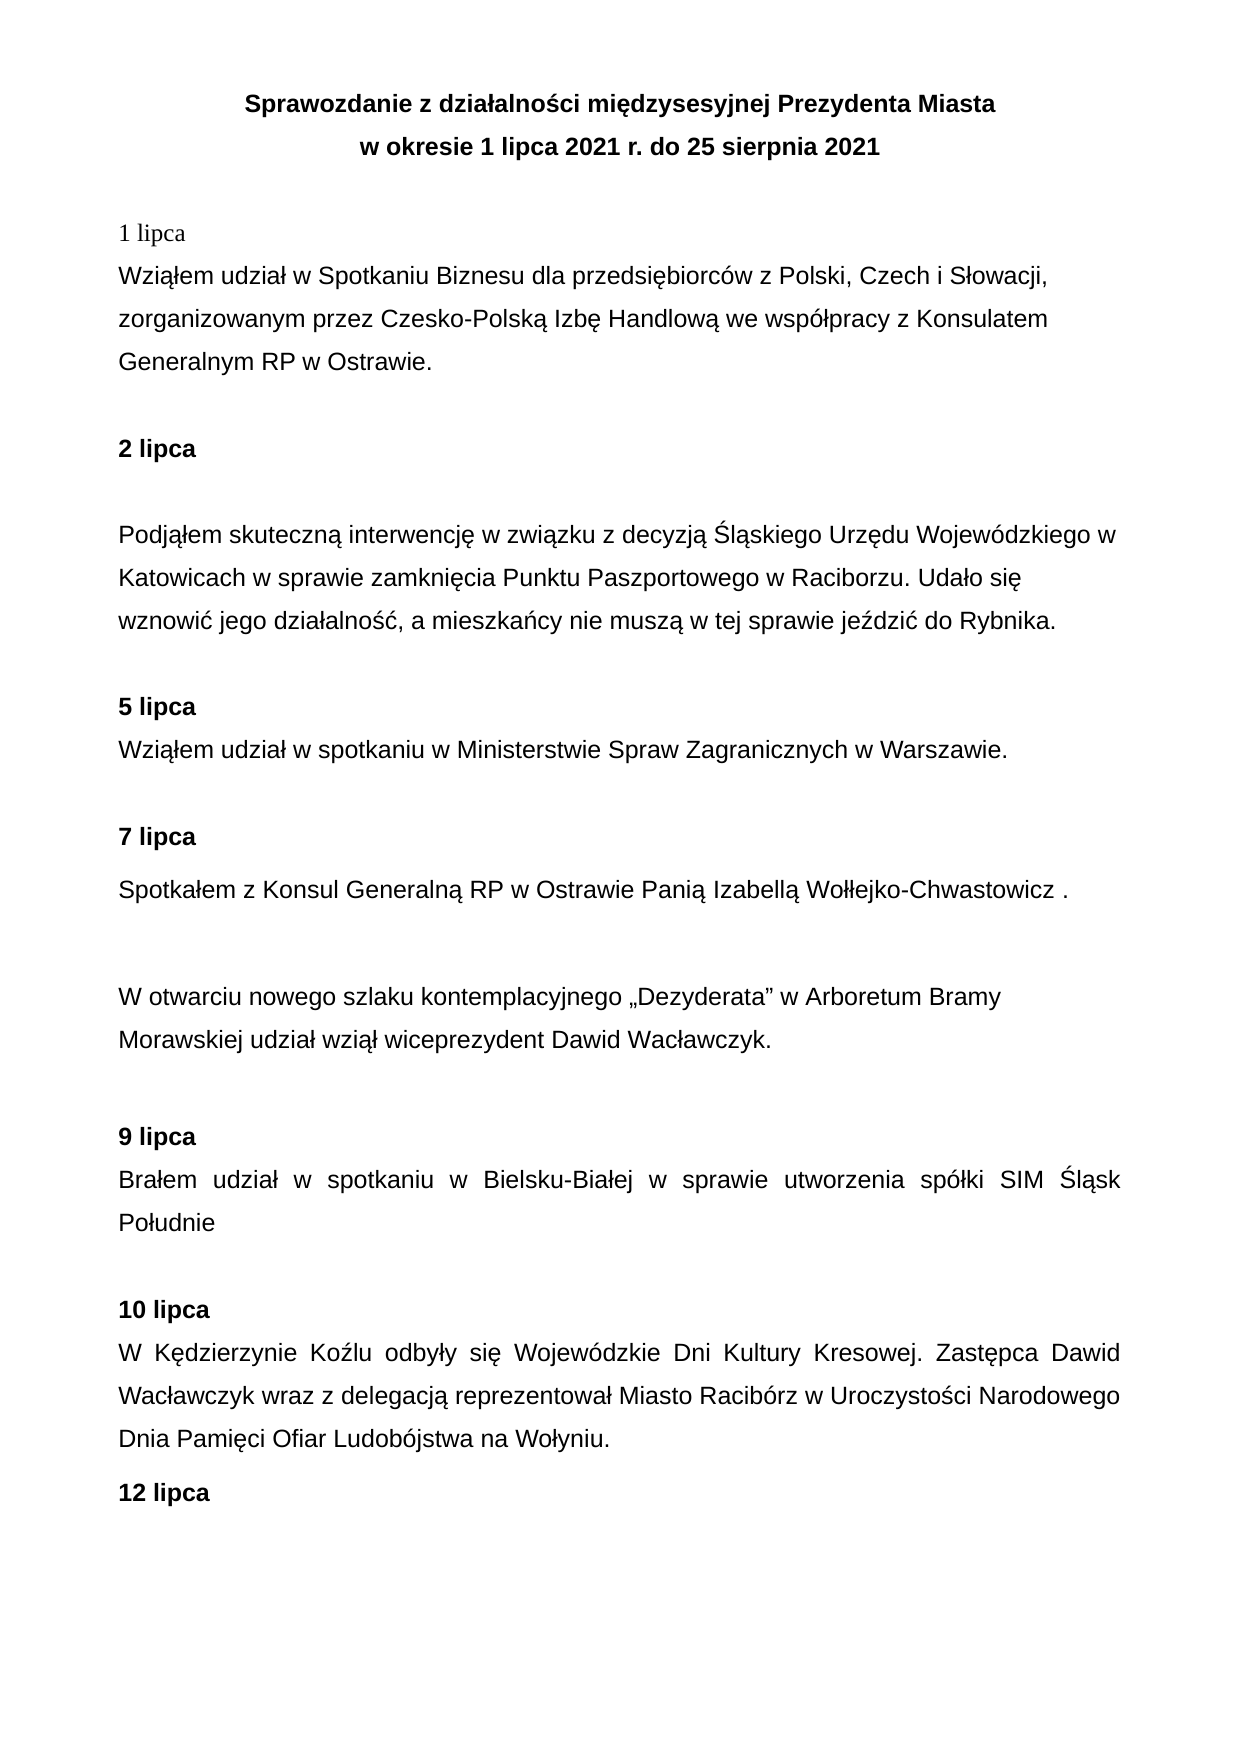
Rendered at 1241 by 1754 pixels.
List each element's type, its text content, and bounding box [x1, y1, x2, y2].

text Sprawozdanie z działalności międzysesyjnej Prezydenta Miasta w okresie 1 lipca 2021 r. do 25 sierpnia 2021 [118, 88, 1122, 160]
text Wziąłem udział w spotkaniu w Ministerstwie Spraw Zagranicznych w Warszawie. [118, 735, 1122, 764]
text 1 lipca [118, 218, 1122, 247]
text Spotkałem z Konsul Generalną RP w Ostrawie Panią Izabellą Wołłejko-Chwastowicz . [118, 875, 1122, 947]
text 7 lipca [118, 822, 1122, 850]
text Wziąłem udział w Spotkaniu Biznesu dla przedsiębiorców z Polski, Czech i Słowacji, zorganizowanym przez Czesko-Polską Izbę Handlową we współpracy z Konsulatem Generalnym RP w Ostrawie. [118, 261, 1122, 376]
text 10 lipca [118, 1294, 1122, 1323]
text 12 lipca [118, 1477, 1122, 1506]
text W Kędzierzynie Koźlu odbyły się Wojewódzkie Dni Kultury Kresowej. Zastępca Dawid Wacławczyk wraz z delegacją reprezentował Miasto Racibórz w Uroczystości Narodowego Dnia Pamięci Ofiar Ludobójstwa na Wołyniu. [118, 1338, 1122, 1453]
text Podjąłem skuteczną interwencję w związku z decyzją Śląskiego Urzędu Wojewódzkiego w Katowicach w sprawie zamknięcia Punktu Paszportowego w Raciborzu. Udało się wznowić jego działalność, a mieszkańcy nie muszą w tej sprawie jeździć do Rybnika. [118, 520, 1122, 635]
text Brałem udział w spotkaniu w Bielsku-Białej w sprawie utworzenia spółki SIM Śląsk Południe [118, 1165, 1122, 1237]
text 5 lipca [118, 692, 1122, 721]
text W otwarciu nowego szlaku kontemplacyjnego „Dezyderata” w Arboretum Bramy Morawskiej udział wziął wiceprezydent Dawid Wacławczyk. [118, 982, 1122, 1097]
text 9 lipca [118, 1122, 1122, 1151]
text 2 lipca [118, 433, 1122, 462]
